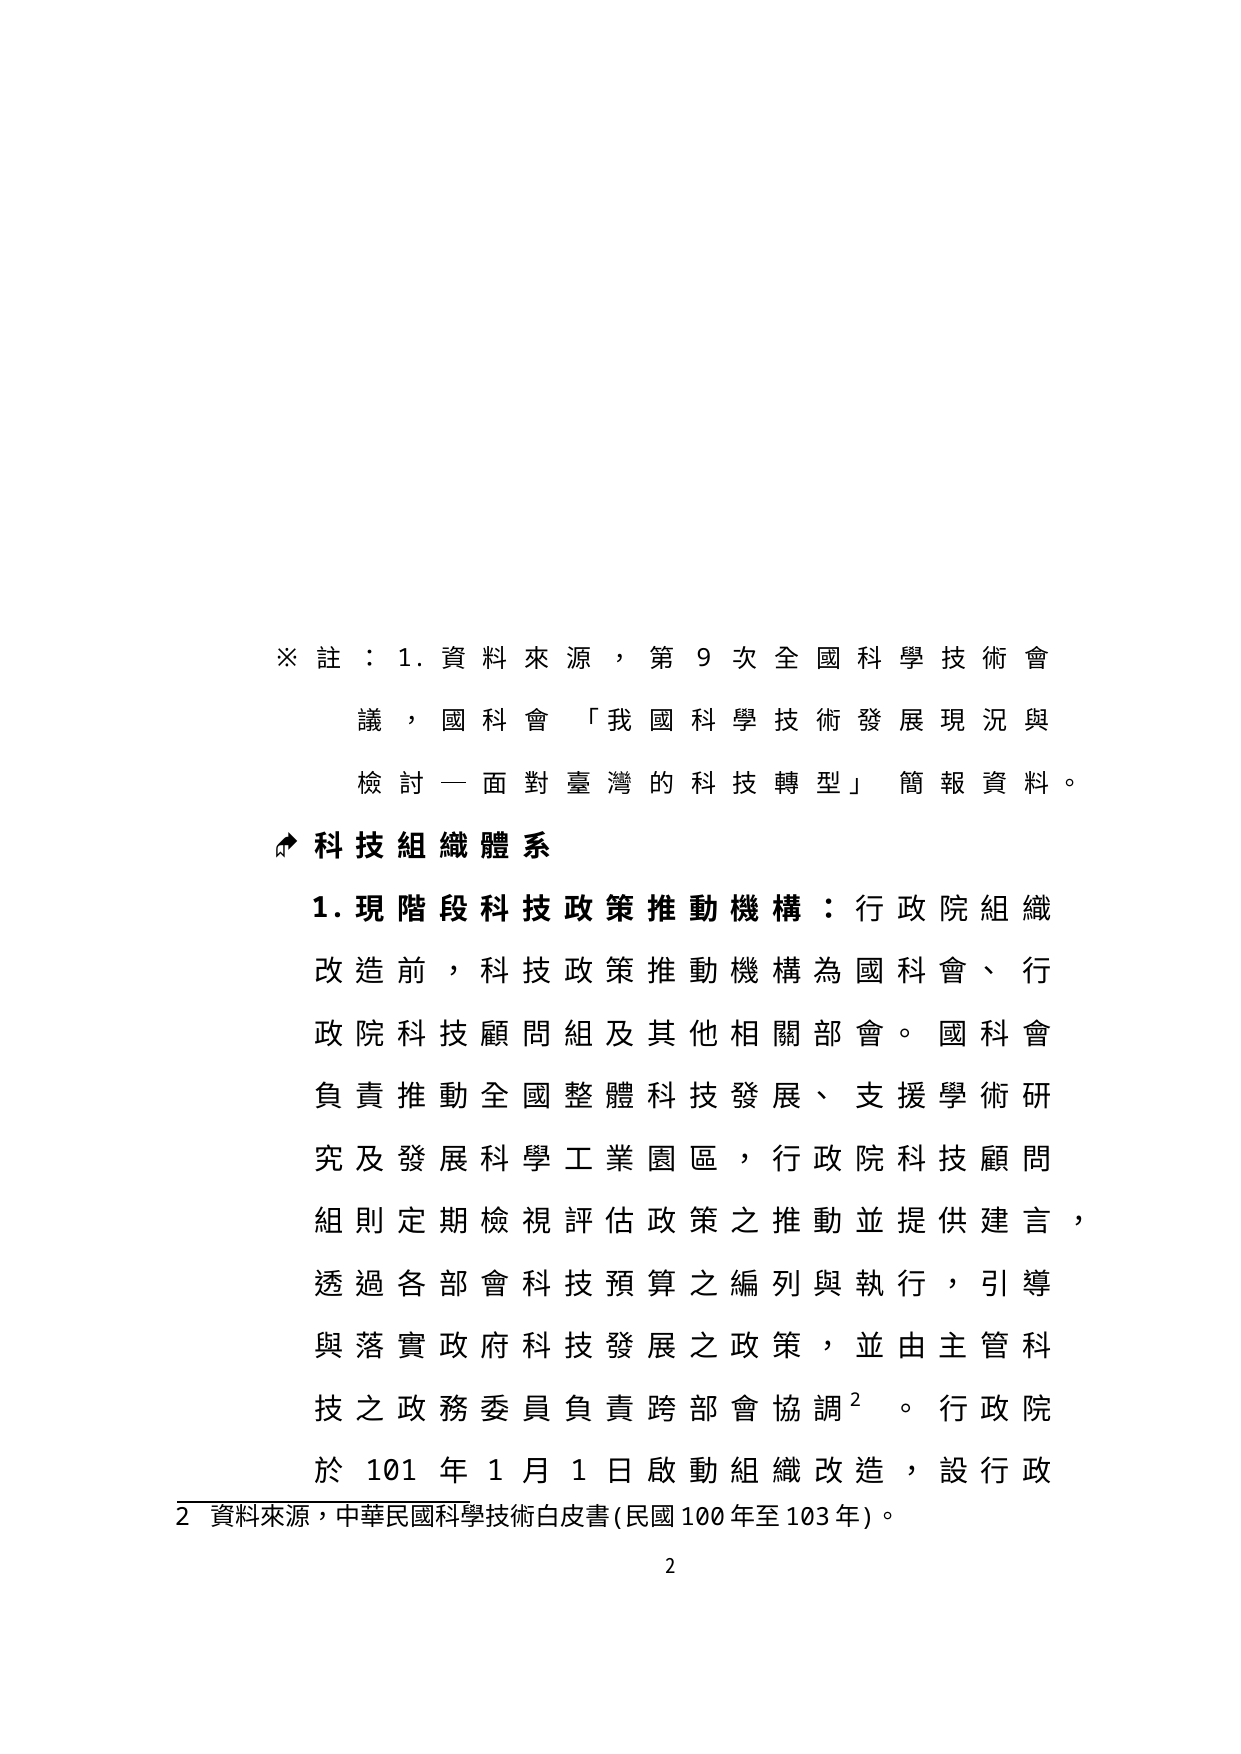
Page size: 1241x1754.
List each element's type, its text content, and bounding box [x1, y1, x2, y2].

text 1.現階段科技政策推動機構：行政院組織改造前，科技政策推動機構為國科會、行政院科技顧問組及其他相關部會。國科會負責推動全國整體科技發展、支援學術研究及發展科學工業園區，行政院科技顧問組則定期檢視評估政策之推動並提供建言，透過各部會科技預算之編列與執行，引導與落實政府科技發展之政策，並由主管科技之政務委員負責跨部會協調。行政院於101年1月1日啟動組織改造，設行政院科技會報，統籌科技發展政策，整合跨部會科技發展事務，協調推動全國整體科技發展，惟因科技部組織法草案仍在立法院審議中，有關102年度及103年度科技發展計畫之審議仍維持由國科會負責之運作方式。 [271, 865, 1058, 1490]
text ※註：1.資料來源，第9次全國科學技術會議，國科會「我國科學技術發展現況與檢討─面對臺灣的科技轉型」簡報資料。 [242, 615, 1058, 802]
text 科技組織體系 [242, 802, 1058, 865]
text 資料來源，中華民國科學技術白皮書(民國100年至103年)。 [174, 1502, 1063, 1532]
